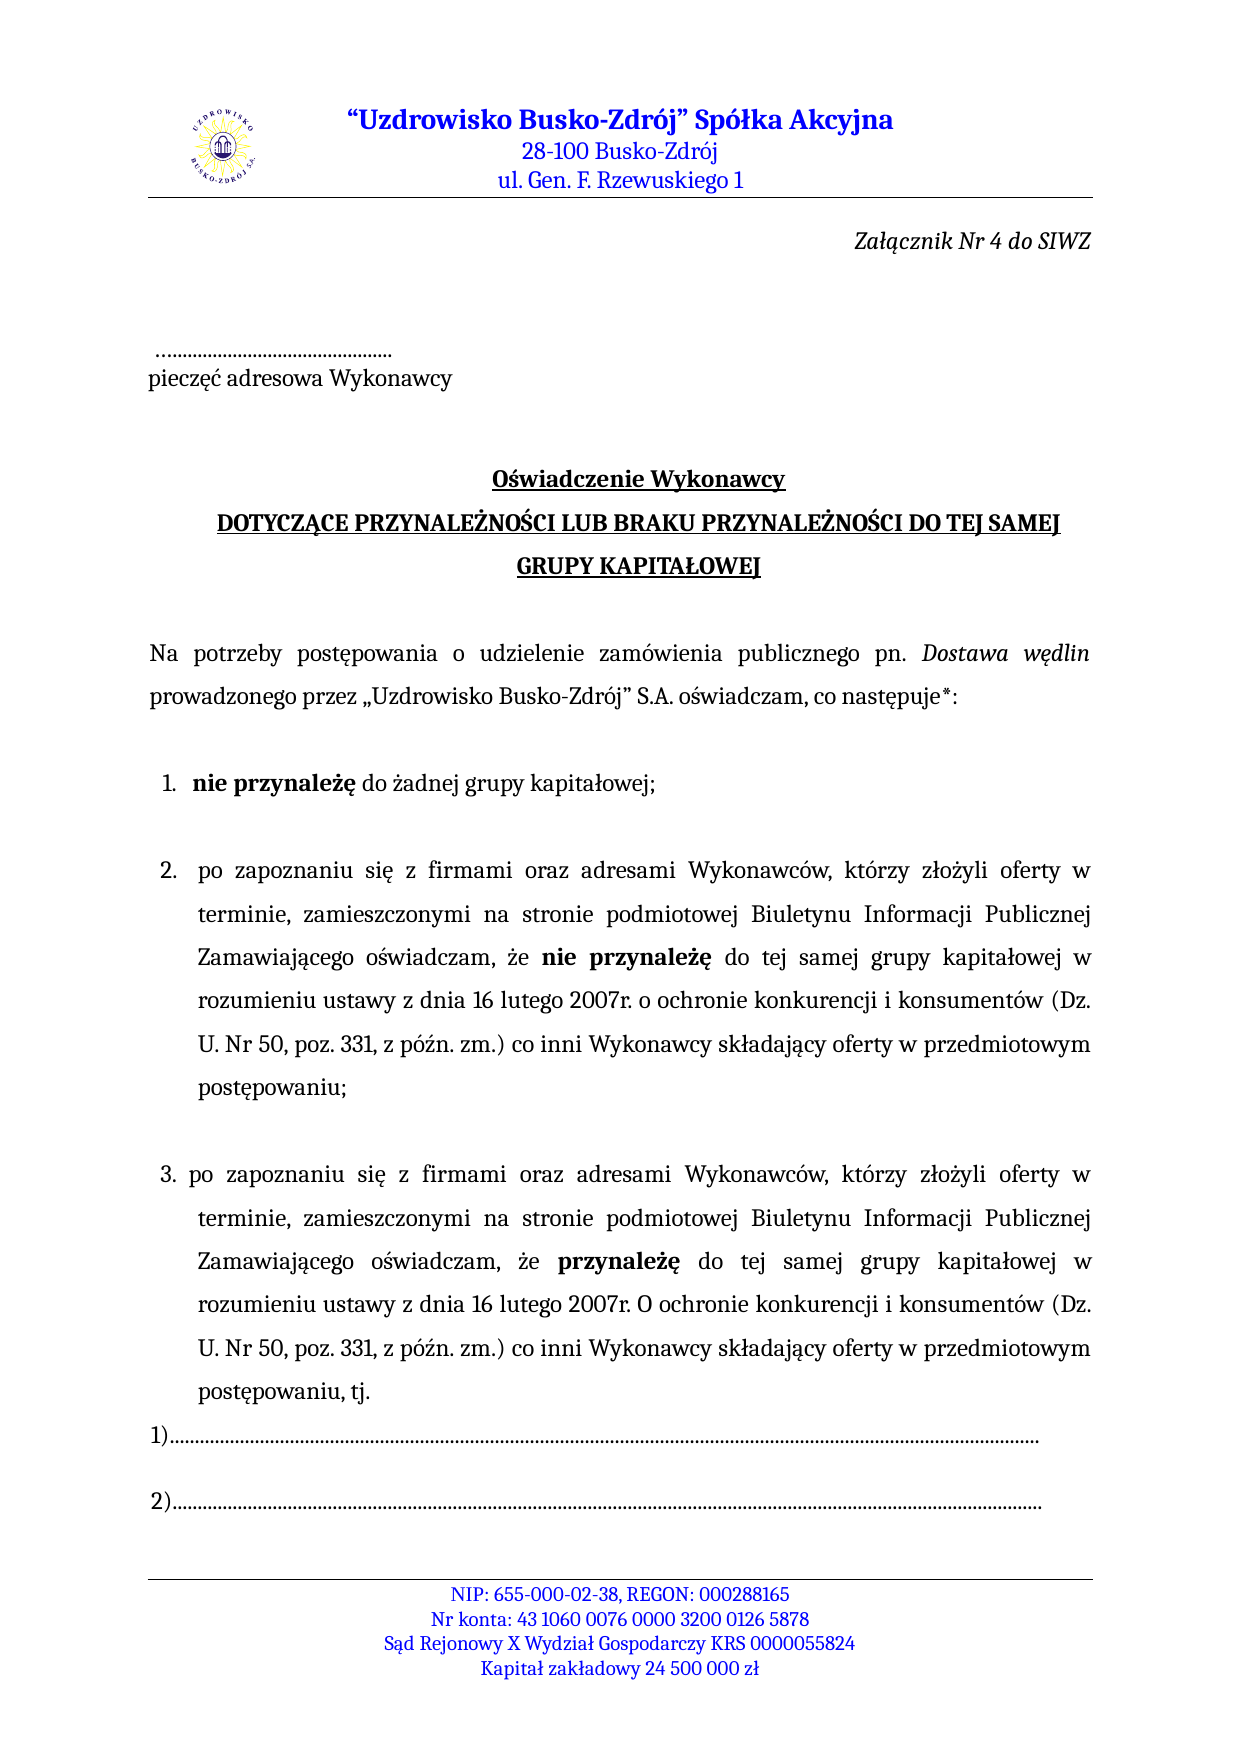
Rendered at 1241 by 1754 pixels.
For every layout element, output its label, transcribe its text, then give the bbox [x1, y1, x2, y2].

list 1).............................................................................................................................................................................. [149, 1421, 1093, 1450]
list pieczęć adresowa Wykonawcy [148, 364, 1093, 393]
list Oświadczenie Wykonawcy [148, 465, 1093, 494]
list nie przynależę do żadnej grupy kapitałowej; [162, 769, 1093, 798]
list 2).............................................................................................................................................................................. [149, 1487, 1093, 1516]
list po zapoznaniu się z firmami oraz adresami Wykonawców, którzy złożyli oferty w terminie, zamieszczonymi na stronie podmiotowej Biuletynu Informacji Publicznej Zamawiającego oświadczam, że nie przynależę do tej samej grupy kapitałowej w rozumieniu ustawy z dnia 16 lutego 2007r. o ochronie konkurencji i konsumentów (Dz. U. Nr 50, poz. 331, z późn. zm.) co inni Wykonawcy składający oferty w przedmiotowym postępowaniu; [160, 856, 1093, 1102]
list Na potrzeby postępowania o udzielenie zamówienia publicznego pn. Dostawa wędlin prowadzonego przez „Uzdrowisko Busko-Zdrój” S.A. oświadczam, co następuje*: [149, 639, 1093, 711]
list DOTYCZĄCE PRZYNALEŻNOŚCI LUB BRAKU PRZYNALEŻNOŚCI DO TEJ SAMEJ GRUPY KAPITAŁOWEJ [148, 508, 1093, 581]
list po zapoznaniu się z firmami oraz adresami Wykonawców, którzy złożyli oferty w terminie, zamieszczonymi na stronie podmiotowej Biuletynu Informacji Publicznej Zamawiającego oświadczam, że przynależę do tej samej grupy kapitałowej w rozumieniu ustawy z dnia 16 lutego 2007r. O ochronie konkurencji i konsumentów (Dz. U. Nr 50, poz. 331, z późn. zm.) co inni Wykonawcy składający oferty w przedmiotowym postępowaniu, tj. [160, 1160, 1093, 1406]
list …............................................ [148, 335, 1093, 364]
list Załącznik Nr 4 do SIWZ [148, 227, 1093, 256]
